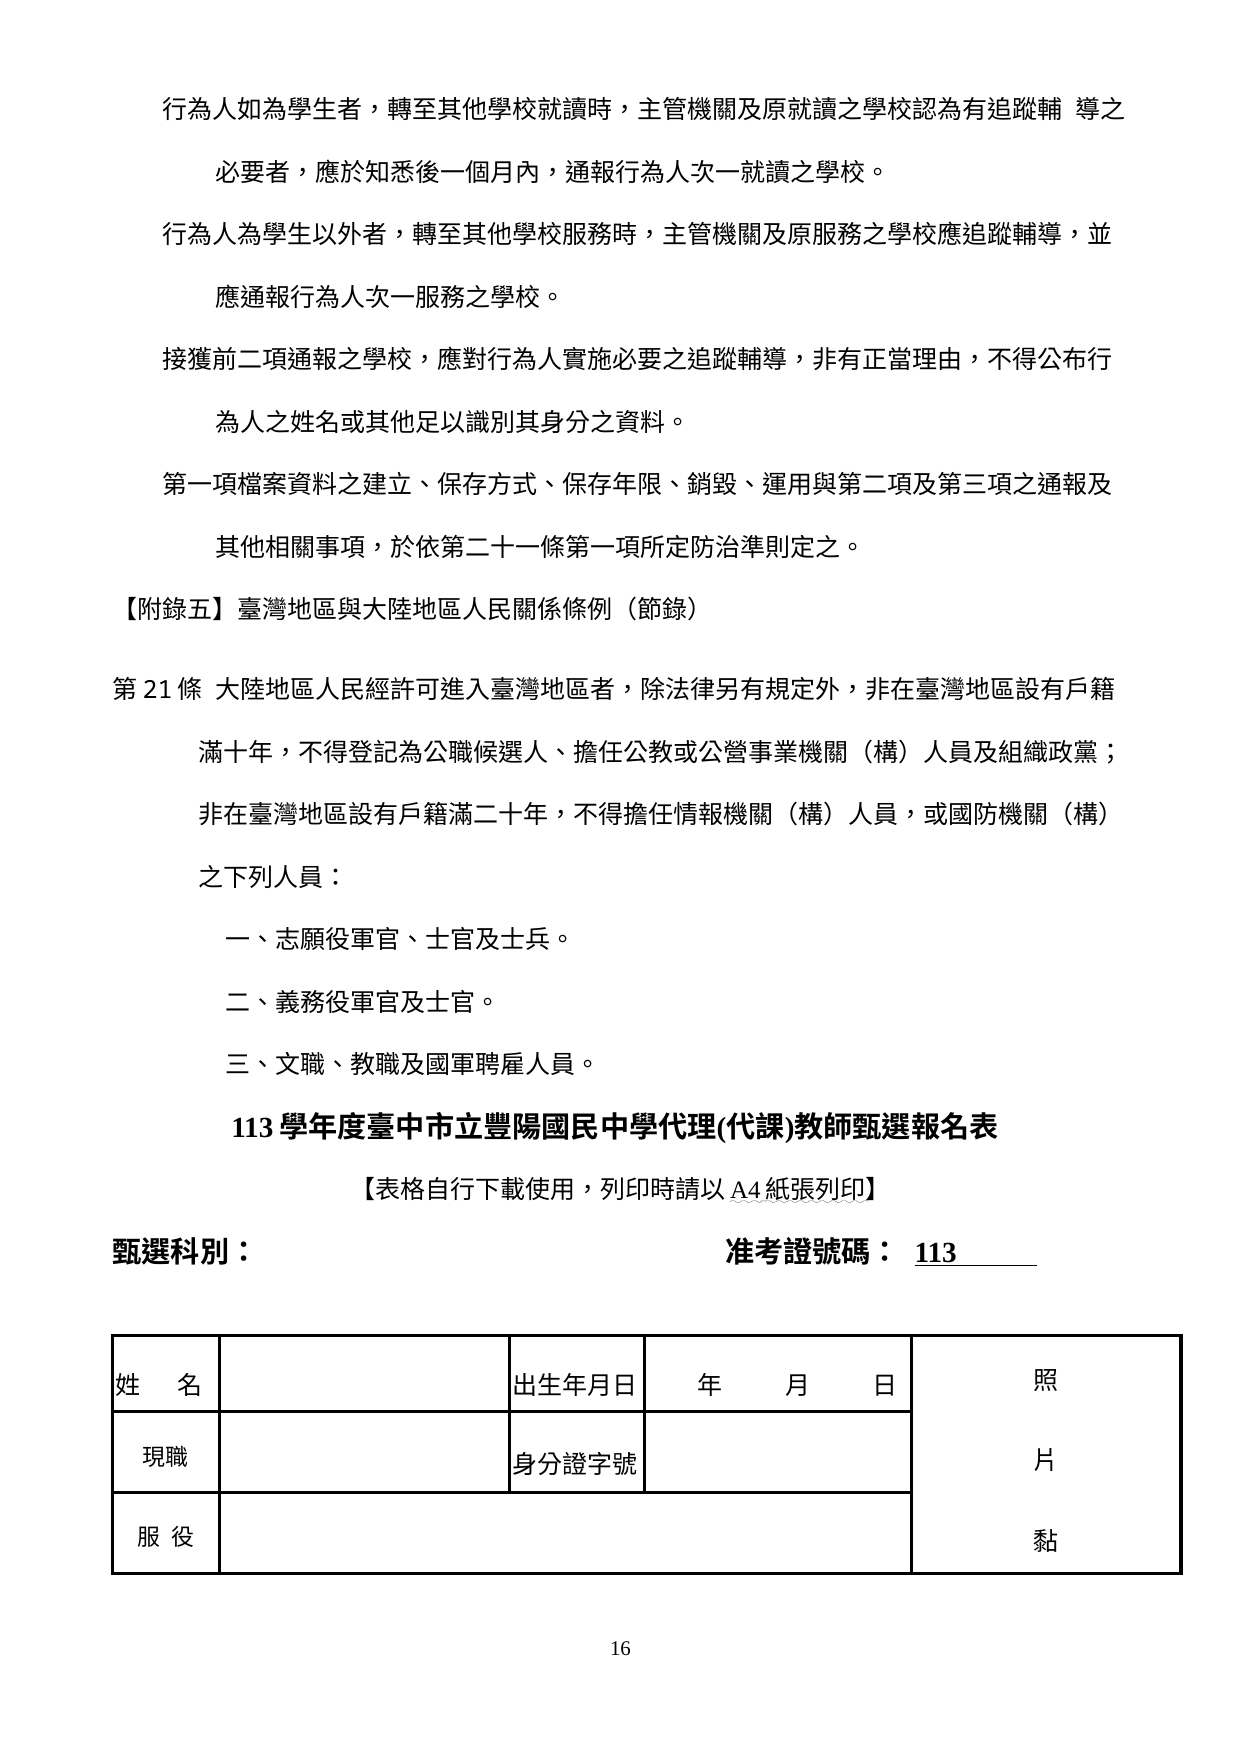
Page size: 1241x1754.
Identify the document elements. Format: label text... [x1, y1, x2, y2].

table_cell 現職 機關學校 [114, 1413, 218, 1491]
text 行為人如為學生者，轉至其他學校就讀時，主管機關及原就讀之學校認為有追蹤輔 導之必要者，應於知悉後一個月內，通報行為人次一就讀之學校。 [112, 66, 1128, 191]
table_cell [221, 1413, 508, 1491]
text 一、志願役軍官、士官及士兵。 [225, 896, 1128, 958]
table_cell [646, 1413, 910, 1491]
table_cell 身分證字號 [511, 1413, 643, 1491]
text 【附錄五】臺灣地區與大陸地區人民關係條例（節錄） [112, 566, 1128, 629]
table_header [221, 1337, 508, 1410]
table_header 出生年月日 [511, 1337, 643, 1410]
text 行為人為學生以外者，轉至其他學校服務時，主管機關及原服務之學校應追蹤輔導，並應通報行為人次一服務之學校。 [112, 191, 1128, 316]
table_header 年 月 日 [646, 1337, 910, 1410]
text 三、文職、教職及國軍聘雇人員。 [225, 1021, 1128, 1083]
text 接獲前二項通報之學校，應對行為人實施必要之追蹤輔導，非有正當理由，不得公布行為人之姓名或其他足以識別其身分之資料。 [112, 316, 1128, 441]
text 二、義務役軍官及士官。 [225, 958, 1128, 1021]
table_cell 服 役 情 形 [114, 1494, 218, 1572]
table_header 照 片 黏 貼 處 [913, 1337, 1179, 1572]
text 【表格自行下載使用，列印時請以A4紙張列印】 [112, 1146, 1128, 1208]
text 第一項檔案資料之建立、保存方式、保存年限、銷毀、運用與第二項及第三項之通報及其他相關事項，於依第二十一條第一項所定防治準則定之。 [112, 441, 1128, 566]
text 第21條 大陸地區人民經許可進入臺灣地區者，除法律另有規定外，非在臺灣地區設有戶籍滿十年，不得登記為公職候選人、擔任公教或公營事業機關（構）人員及組織政黨；非在臺灣地區設有戶籍滿二十年，不得擔任情報機關（構）人員，或國防機關（構）之下列人員： [112, 646, 1128, 896]
text 甄選科別： 准考證號碼： 113 [112, 1208, 1128, 1271]
text 113學年度臺中市立豐陽國民中學代理(代課)教師甄選報名表 [231, 1083, 1128, 1146]
table_header 姓 名 [114, 1337, 218, 1410]
table_cell □免役 □役畢 □服役中 [221, 1494, 910, 1572]
